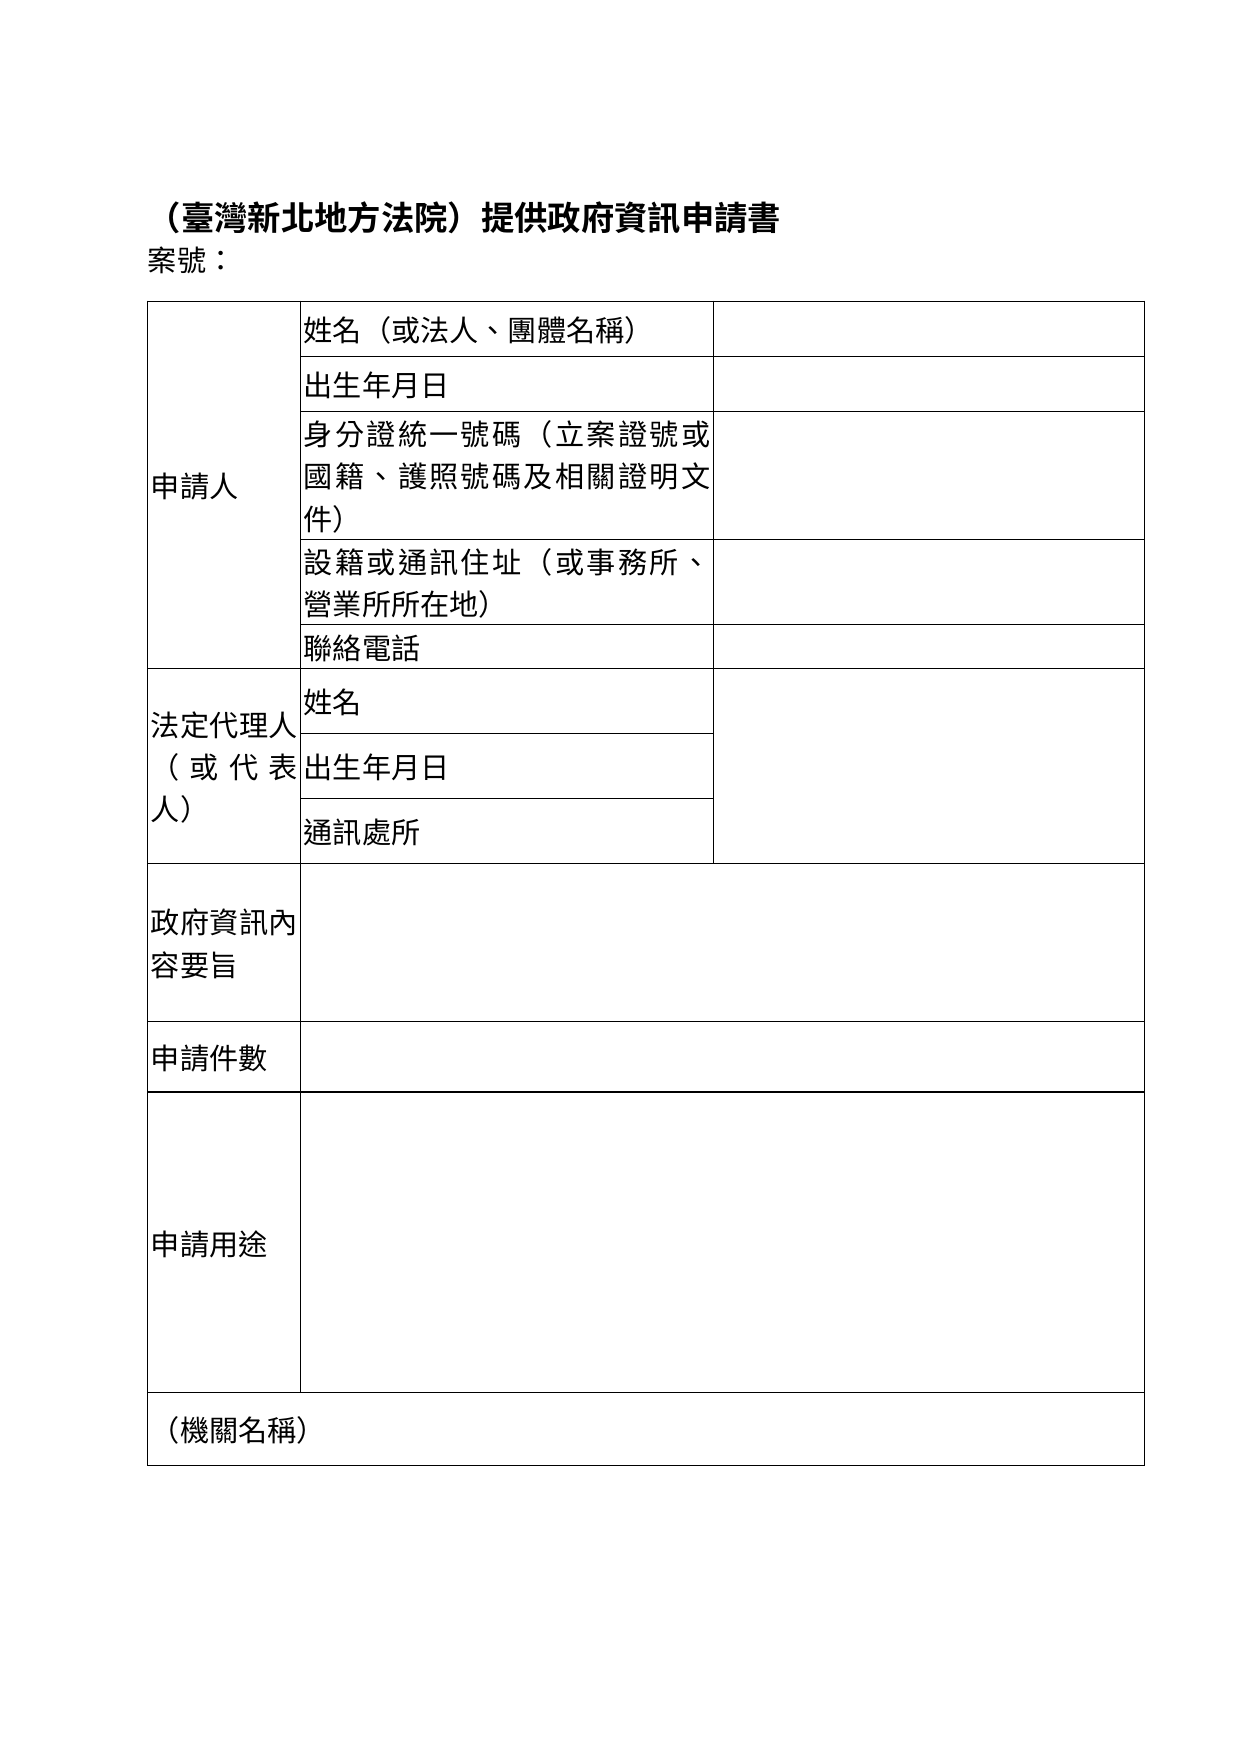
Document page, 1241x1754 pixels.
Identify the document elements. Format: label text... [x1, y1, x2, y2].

table_cell （機關名稱） [148, 1393, 1144, 1465]
text （臺灣新北地方法院）提供政府資訊申請書 [148, 175, 1092, 237]
table_cell 身分證統一號碼（立案證號或國籍、護照號碼及相關證明文件） [301, 412, 713, 538]
table_cell 姓名 [301, 669, 713, 733]
table_header 申請人 [148, 302, 300, 667]
table_cell 申請用途 [148, 1093, 300, 1392]
table_header [714, 302, 1144, 356]
table_cell 通訊處所 [301, 799, 713, 863]
table_header 姓名（或法人、團體名稱） [301, 302, 713, 356]
table_cell [714, 625, 1144, 667]
table_cell 法定代理人（或代表人） [148, 669, 300, 863]
table_cell [301, 1093, 1144, 1392]
table_cell [714, 412, 1144, 538]
table_cell 申請件數 [148, 1022, 300, 1091]
table_cell [714, 357, 1144, 411]
table_cell 聯絡電話 [301, 625, 713, 667]
table_cell 設籍或通訊住址（或事務所、營業所所在地） [301, 540, 713, 624]
table_cell 政府資訊內容要旨 [148, 864, 300, 1021]
table_cell 出生年月日 [301, 734, 713, 798]
table_cell [714, 540, 1144, 624]
table_cell [301, 1022, 1144, 1091]
table_cell [301, 864, 1144, 1021]
text 案號： [148, 237, 1092, 279]
table_cell 出生年月日 [301, 357, 713, 411]
table_cell [714, 669, 1144, 863]
